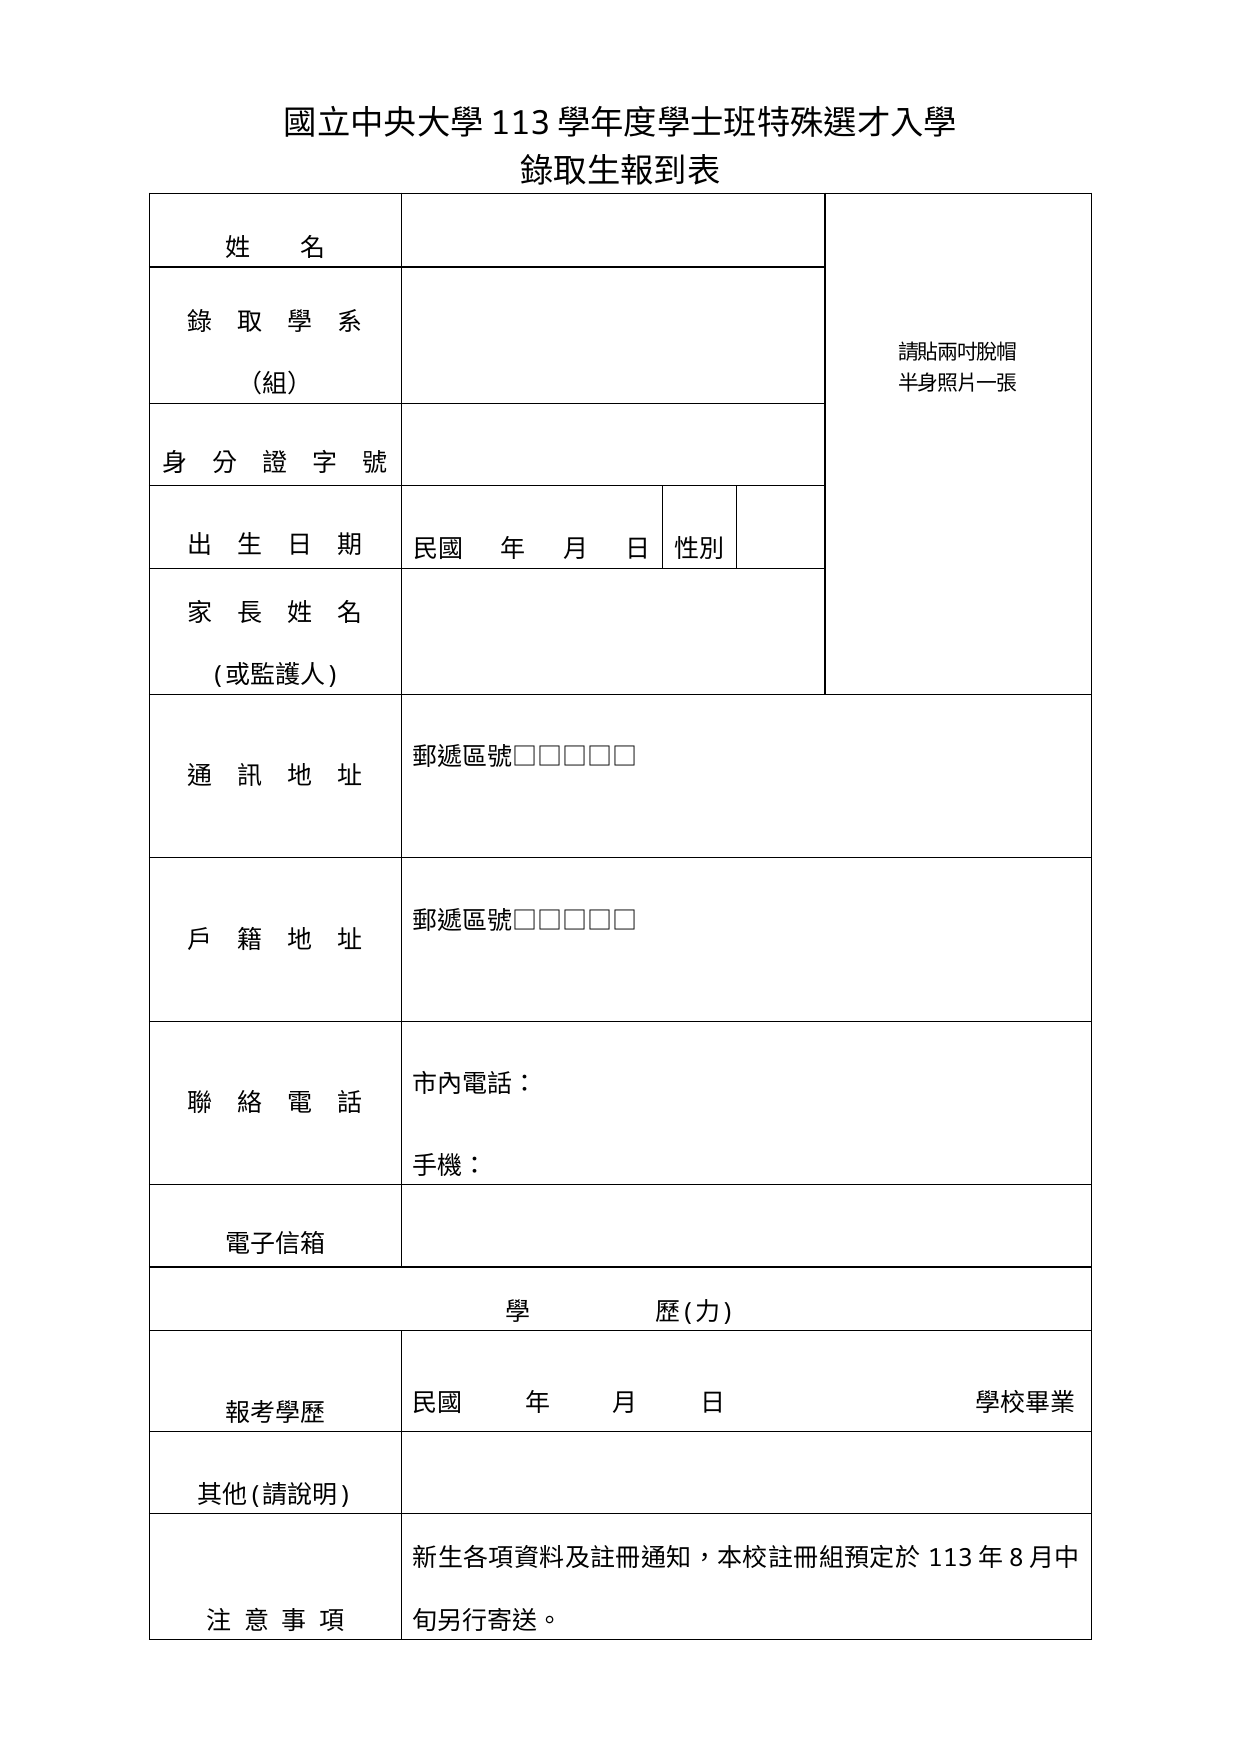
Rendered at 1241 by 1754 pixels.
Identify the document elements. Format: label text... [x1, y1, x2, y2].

table_cell 性別 [663, 486, 736, 567]
table_cell 出 生 日 期 [150, 486, 401, 567]
table_header 請貼兩吋脫帽 半身照片一張 [826, 194, 1091, 693]
table_cell [737, 486, 824, 567]
table_cell [402, 404, 824, 485]
text 錄取生報到表 [75, 144, 1165, 192]
table_cell 其他(請說明) [150, 1432, 401, 1513]
table_cell 聯 絡 電 話 [150, 1022, 401, 1184]
table_header 姓 名 [150, 194, 401, 266]
table_cell [402, 569, 824, 693]
table_cell 郵遞區號□□□□□ [402, 858, 1091, 1021]
table_cell 新生各項資料及註冊通知，本校註冊組預定於113年8月中旬另行寄送。 [402, 1514, 1091, 1639]
table_cell 身 分 證 字 號 [150, 404, 401, 485]
table_cell 報考學歷 [150, 1331, 401, 1431]
table_cell [402, 1185, 1091, 1266]
table_cell 家 長 姓 名 (或監護人) [150, 569, 401, 693]
table_cell 郵遞區號□□□□□ [402, 695, 1091, 857]
table_cell 戶 籍 地 址 [150, 858, 401, 1021]
table_header [402, 194, 824, 266]
table_cell 民國 年 月 日 [402, 486, 662, 567]
table_cell 民國 年 月 日 學校畢業 [402, 1331, 1091, 1431]
text 國立中央大學113學年度學士班特殊選才入學 [75, 96, 1165, 144]
table_cell 電子信箱 [150, 1185, 401, 1266]
table_cell 注 意 事 項 [150, 1514, 401, 1639]
table_cell 市內電話： 手機： [402, 1022, 1091, 1184]
table_cell [402, 1432, 1091, 1513]
table_cell 學 歷(力) [150, 1268, 1091, 1330]
table_cell [402, 268, 824, 403]
table_cell 錄 取 學 系（組） [150, 268, 401, 403]
table_cell 通 訊 地 址 [150, 695, 401, 857]
